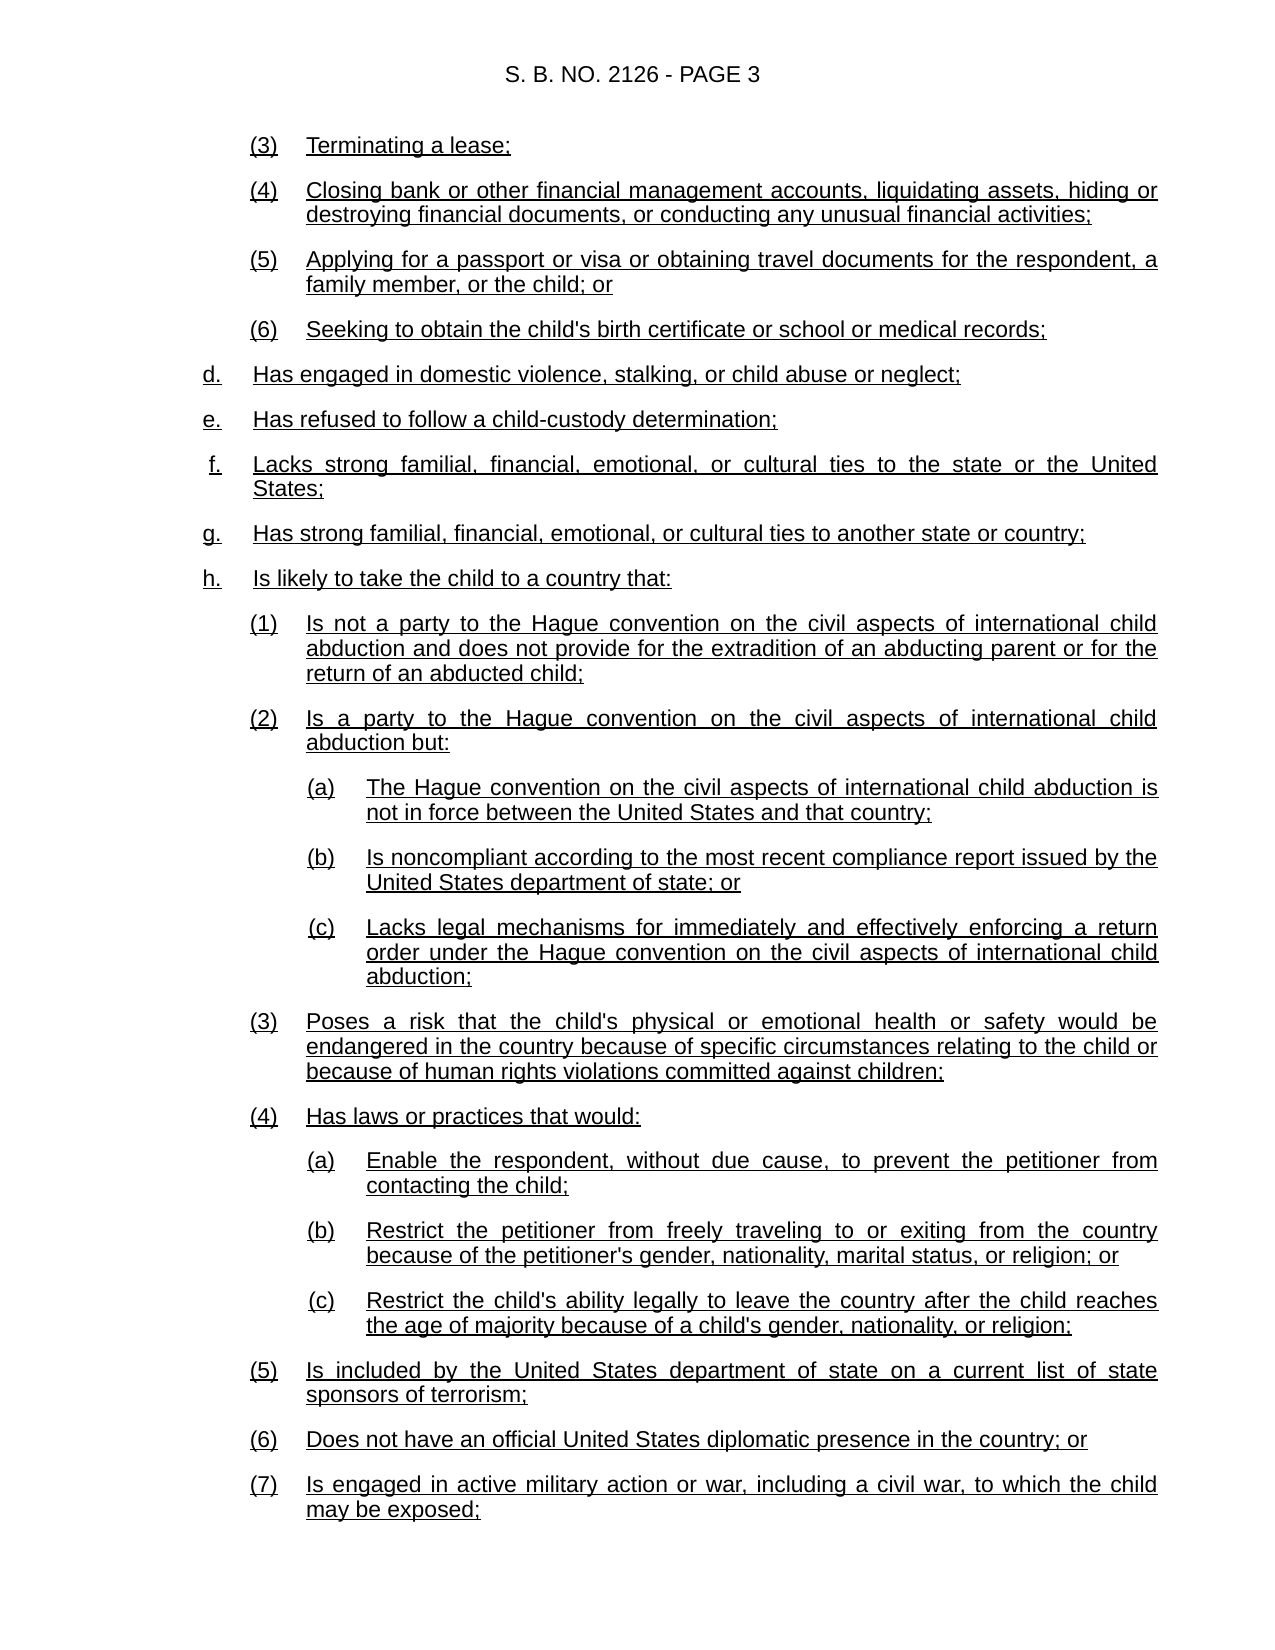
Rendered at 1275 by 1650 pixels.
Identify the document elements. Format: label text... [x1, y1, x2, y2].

text (c) Restrict the child's ability legally to leave the country after the child reaches the age of majority because of a child's gender, nationality, or religion; [106, 1288, 1158, 1338]
text (3) Poses a risk that the child's physical or emotional health or safety would be endangered in the country because of specific circumstances relating to the child or because of human rights violations committed against children; [106, 1010, 1158, 1084]
text (6) Does not have an official United States diplomatic presence in the country; or [106, 1428, 1158, 1453]
text h. Is likely to take the child to a country that: [106, 567, 1158, 592]
text g. Has strong familial, financial, emotional, or cultural ties to another state or country; [106, 522, 1158, 547]
text (2) Is a party to the Hague convention on the civil aspects of international child abduction but: [106, 706, 1158, 756]
text d. Has engaged in domestic violence, stalking, or child abuse or neglect; [106, 362, 1158, 387]
text (7) Is engaged in active military action or war, including a civil war, to which the child may be exposed; [106, 1473, 1158, 1522]
text (a) Enable the respondent, without due cause, to prevent the petitioner from contacting the child; [106, 1149, 1158, 1199]
text f. Lacks strong familial, financial, emotional, or cultural ties to the state or the United States; [106, 452, 1158, 502]
text (4) Closing bank or other financial management accounts, liquidating assets, hiding or destroying financial documents, or conducting any unusual financial activities; [106, 178, 1158, 228]
text (6) Seeking to obtain the child's birth certificate or school or medical records; [106, 318, 1158, 342]
text e. Has refused to follow a child-custody determination; [106, 407, 1158, 432]
text (b) Is noncompliant according to the most recent compliance report issued by the United States department of state; or [106, 846, 1158, 895]
text (a) The Hague convention on the civil aspects of international child abduction is not in force between the United States and that country; [106, 776, 1158, 826]
text (5) Applying for a passport or visa or obtaining travel documents for the respondent, a family member, or the child; or [106, 248, 1158, 297]
text (5) Is included by the United States department of state on a current list of state sponsors of terrorism; [106, 1358, 1158, 1408]
text (c) Lacks legal mechanisms for immediately and effectively enforcing a return order under the Hague convention on the civil aspects of international child abduction; [106, 915, 1158, 990]
text (b) Restrict the petitioner from freely traveling to or exiting from the country because of the petitioner's gender, nationality, marital status, or religion; or [106, 1219, 1158, 1268]
text (1) Is not a party to the Hague convention on the civil aspects of international child abduction and does not provide for the extradition of an abducting parent or for the return of an abducted child; [106, 612, 1158, 686]
text (4) Has laws or practices that would: [106, 1104, 1158, 1129]
text (3) Terminating a lease; [106, 133, 1158, 158]
